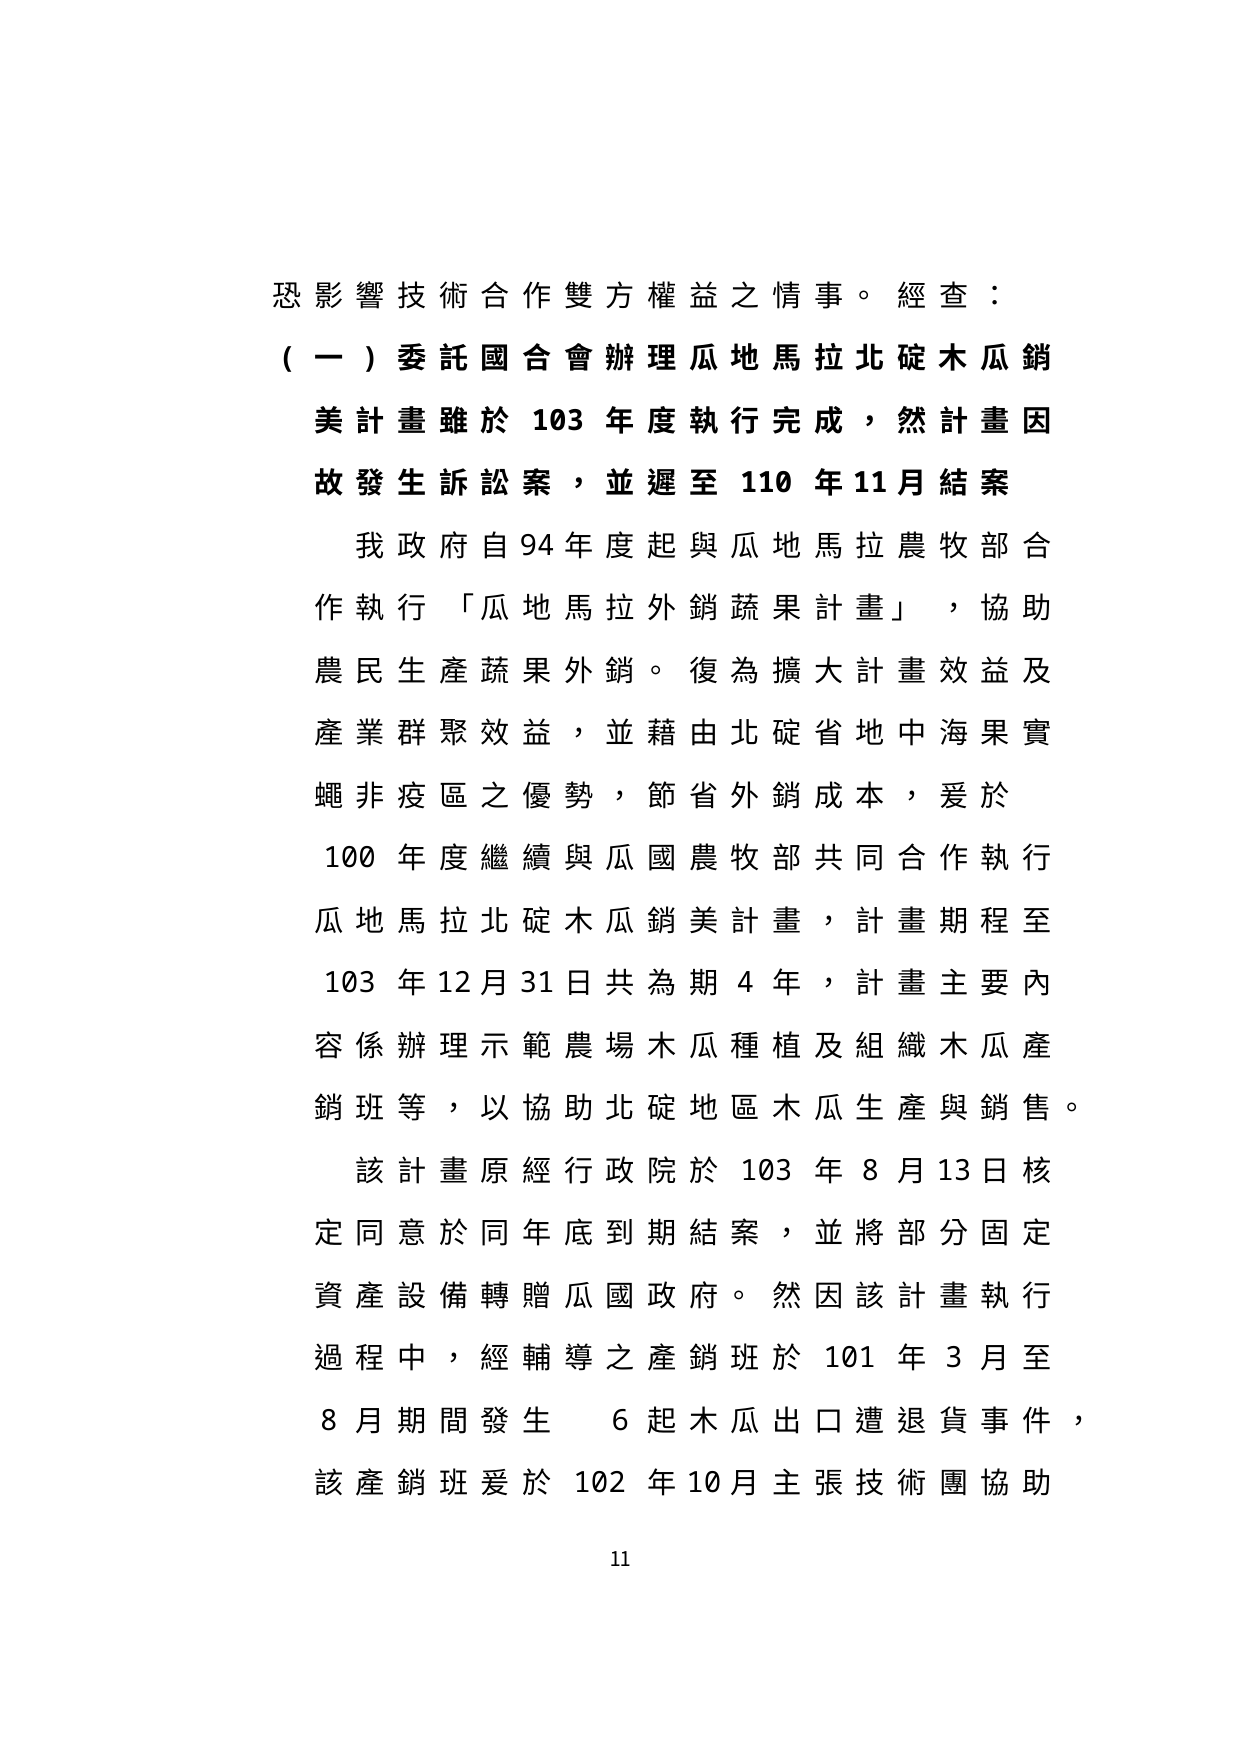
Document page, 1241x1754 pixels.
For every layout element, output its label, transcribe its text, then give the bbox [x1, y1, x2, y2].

text (一)委託國合會辦理瓜地馬拉北碇木瓜銷美計畫雖於103年度執行完成，然計畫因故發生訴訟案，並遲至110年11月結案 [242, 314, 1058, 502]
text 我政府自94年度起與瓜地馬拉農牧部合作執行「瓜地馬拉外銷蔬果計畫」，協助農民生產蔬果外銷。復為擴大計畫效益及產業群聚效益，並藉由北碇省地中海果實蠅非疫區之優勢，節省外銷成本，爰於100年度繼續與瓜國農牧部共同合作執行瓜地馬拉北碇木瓜銷美計畫，計畫期程至103年12月31日共為期4年，計畫主要內容係辦理示範農場木瓜種植及組織木瓜產銷班等，以協助北碇地區木瓜生產與銷售。 [271, 502, 1058, 1127]
text 外交部110年度於「國際合作及關懷」業務計畫編列131億7,102萬2千元，決算數104億9,379萬3千元（包括應付保留數41億4,134萬1千元），執行率79.67%，計畫內容包含預計委託財團法人國際合作發展基金會（以下簡稱國合會）辦理各項國際技術合作計畫，其中部分計畫之執行有未符時效，恐影響技術合作雙方權益之情事。經查： [242, 252, 1058, 314]
text 該計畫原經行政院於103年8月13日核定同意於同年底到期結案，並將部分固定資產設備轉贈瓜國政府。然因該計畫執行過程中，經輔導之產銷班於101年3月至8月期間發生 6起木瓜出口遭退貨事件，該產銷班爰於102年10月主張技術團協助木瓜包裝過程有疏失致木瓜腐壞，而向我技術團提出告訴， 並要求賠償204萬6,400美元。該案歷經8年餘，始於110年8月26日完成與提告方簽署合解書並由我技術團支付和解金76萬1千元瓜幣（約合10萬美元），並於110年11月19日完成訴訟案法院撤案程序。 [271, 1127, 1058, 1502]
